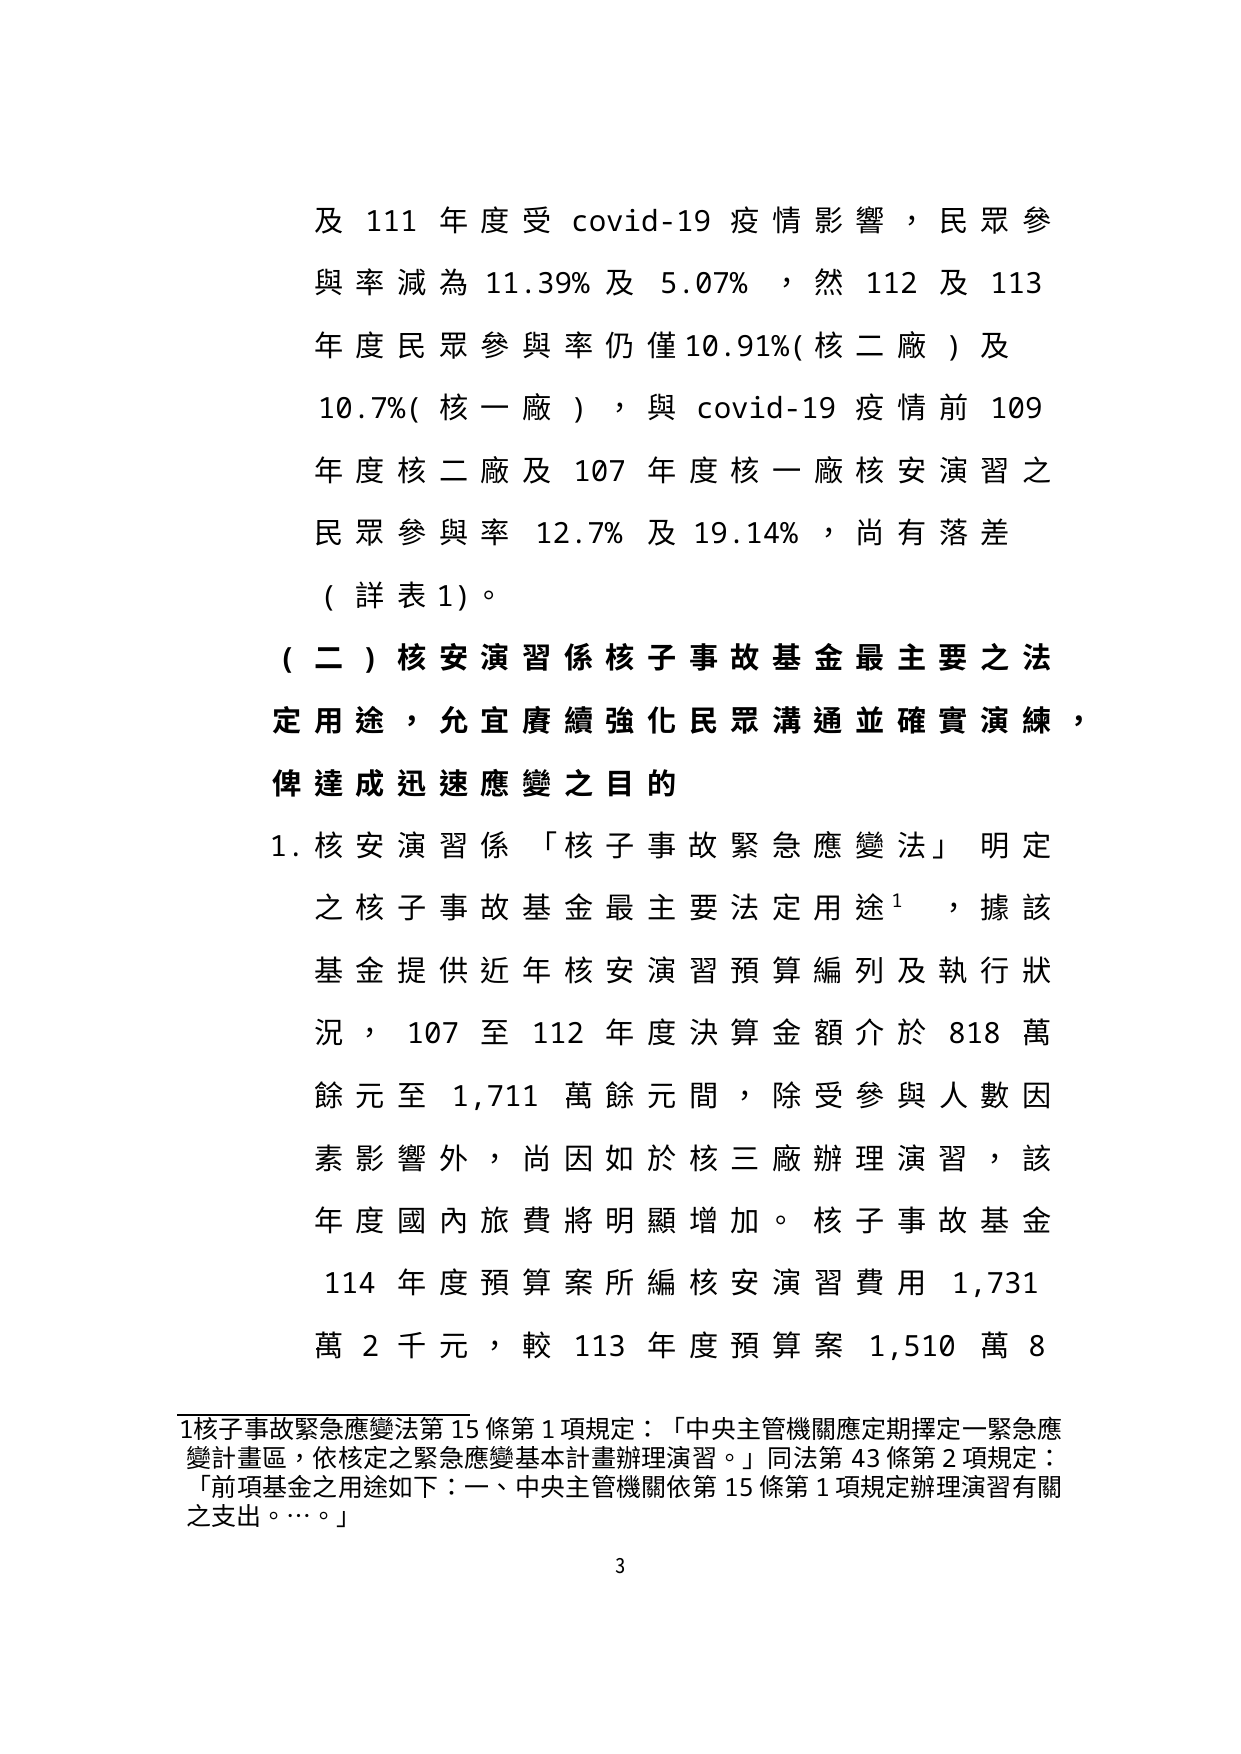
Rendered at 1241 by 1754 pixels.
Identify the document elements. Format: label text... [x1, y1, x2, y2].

text 2.據核子事故基金提供近年核安演習辦理情形，自107年度係以核一廠、核三廠、核二廠之順序，輪流於3座核電廠進行演習；關於民眾參與狀況，由於各核電廠緊急應變區域人數不同，107至109年度民眾參與率各為19.14%、14.76%及12.7%，110及111年度受covid-19疫情影響，民眾參與率減為11.39%及5.07%，然112及113年度民眾參與率仍僅10.91%(核二廠)及10.7%(核一廠)，與covid-19疫情前109年度核二廠及107年度核一廠核安演習之民眾參與率12.7%及19.14%，尚有落差(詳表1)。 [261, 177, 1058, 615]
text 核子事故緊急應變法第15條第1項規定：「中央主管機關應定期擇定一緊急應變計畫區，依核定之緊急應變基本計畫辦理演習。」同法第43條第2項規定：「前項基金之用途如下：一、中央主管機關依第15條第1項規定辦理演習有關之支出。…。」 [179, 1415, 1063, 1532]
text 1.核安演習係「核子事故緊急應變法」明定之核子事故基金最主要法定用途，據該基金提供近年核安演習預算編列及執行狀況，107至112年度決算金額介於818萬餘元至1,711萬餘元間，除受參與人數因素影響外，尚因如於核三廠辦理演習，該年度國內旅費將明顯增加。核子事故基金114年度預算案所編核安演習費用1,731萬2千元，較113年度預算案1,510萬8 [261, 802, 1058, 1365]
text (二)核安演習係核子事故基金最主要之法定用途，允宜賡續強化民眾溝通並確實演練，俾達成迅速應變之目的 [235, 615, 1058, 802]
